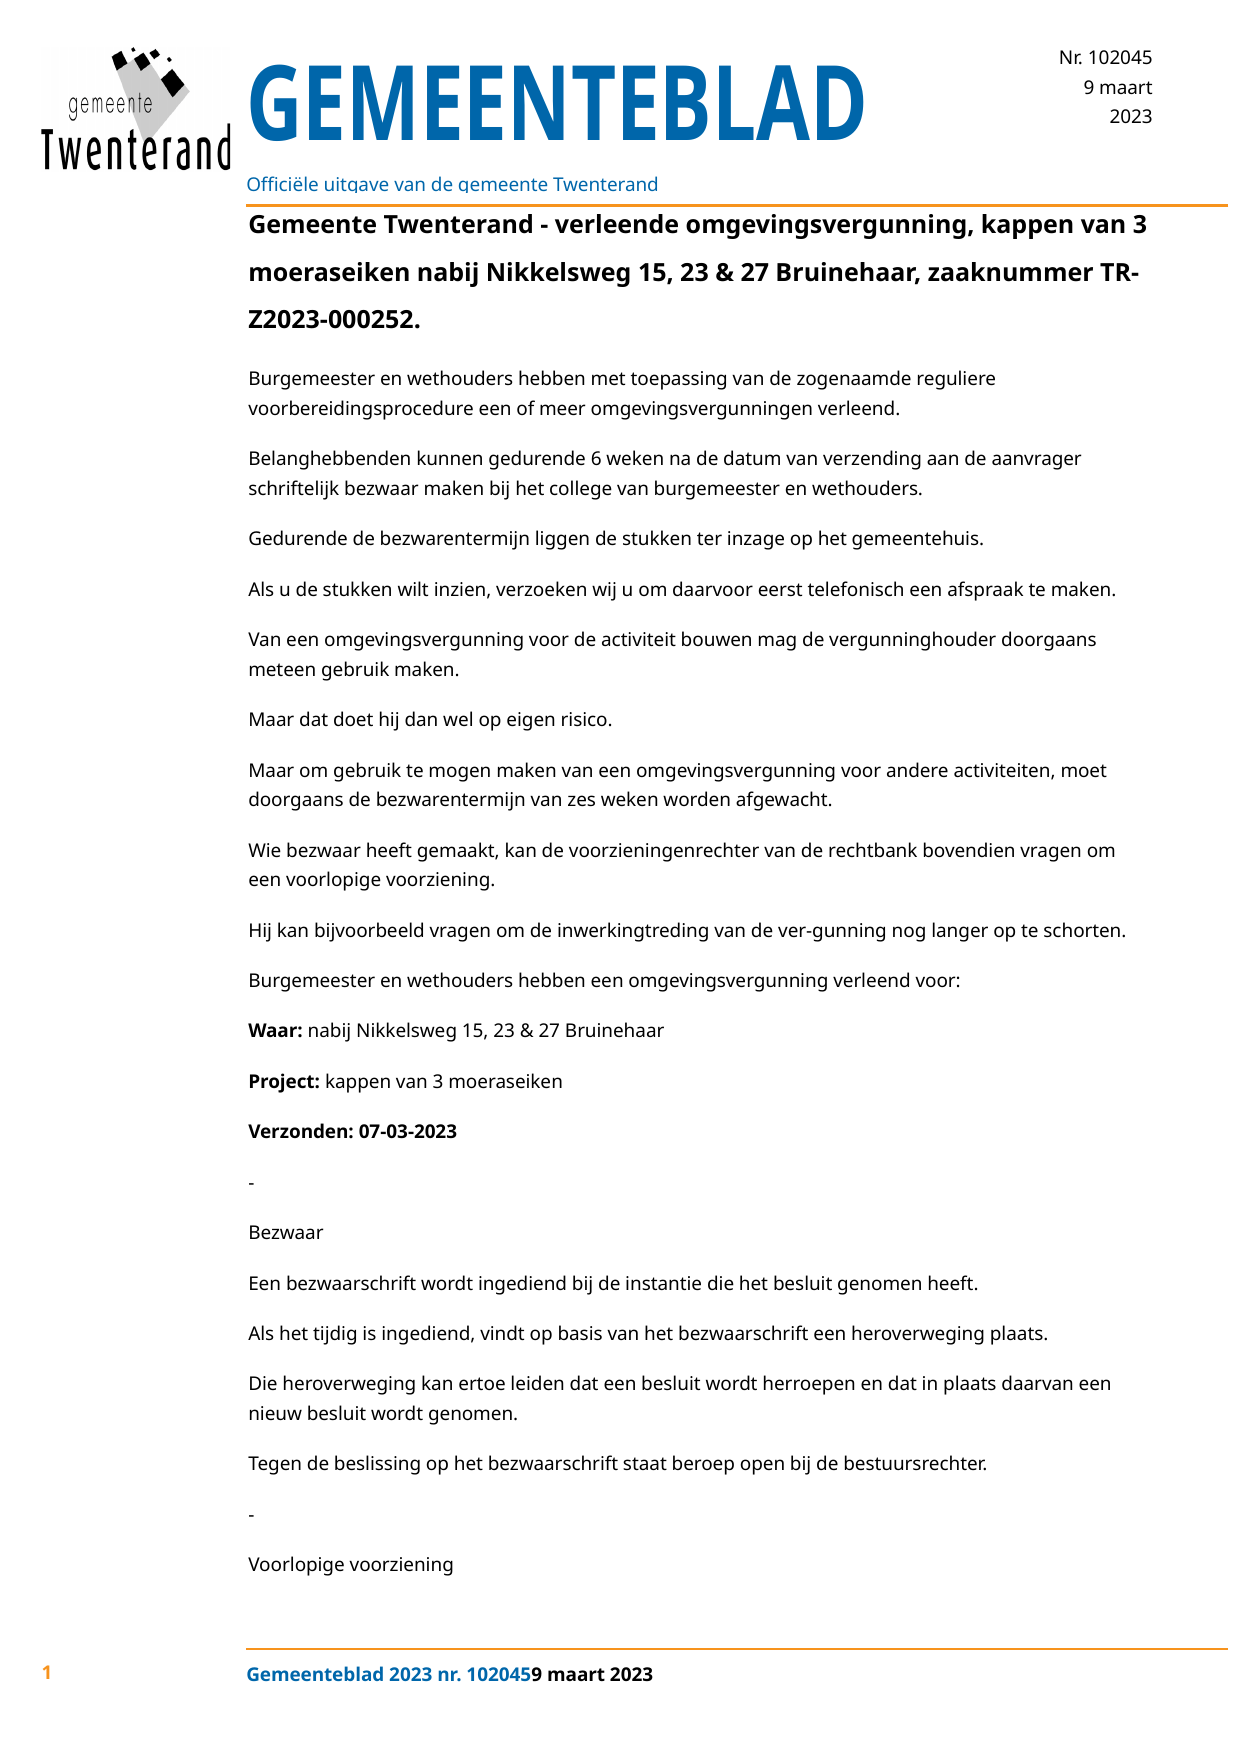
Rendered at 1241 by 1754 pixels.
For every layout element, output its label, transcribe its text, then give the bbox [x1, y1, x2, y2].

text Project: kappen van 3 moeraseiken [248, 1068, 1152, 1094]
text Gemeente Twenterand - verleende omgevingsvergunning, kappen van 3 moeraseiken nabij Nikkelsweg 15, 23 & 27 Bruinehaar, zaaknummer TR-Z2023-000252. [248, 207, 1152, 336]
text Hij kan bijvoorbeeld vragen om de inwerkingtreding van de ver-gunning nog langer op te schorten. [248, 917, 1152, 942]
text Maar dat doet hij dan wel op eigen risico. [248, 706, 1152, 732]
text Burgemeester en wethouders hebben met toepassing van de zogenaamde reguliere voorbereidingsprocedure een of meer omgevingsvergunningen verleend. [248, 366, 1152, 421]
text Wie bezwaar heeft gemaakt, kan de voorzieningenrechter van de rechtbank bovendien vragen om een voorlopige voorziening. [248, 837, 1152, 892]
text Die heroverweging kan ertoe leiden dat een besluit wordt herroepen en dat in plaats daarvan een nieuw besluit wordt genomen. [248, 1371, 1152, 1426]
text Waar: nabij Nikkelsweg 15, 23 & 27 Bruinehaar [248, 1018, 1152, 1043]
text Verzonden: 07-03-2023 [248, 1118, 1152, 1144]
text Gedurende de bezwarentermijn liggen de stukken ter inzage op het gemeentehuis. [248, 526, 1152, 551]
text Als het tijdig is ingediend, vindt op basis van het bezwaarschrift een heroverweging plaats. [248, 1320, 1152, 1346]
text Burgemeester en wethouders hebben een omgevingsvergunning verleend voor: [248, 967, 1152, 993]
text Van een omgevingsvergunning voor de activiteit bouwen mag de vergunninghouder doorgaans meteen gebruik maken. [248, 626, 1152, 682]
picture [41, 47, 231, 172]
text Voorlopige voorziening [248, 1551, 1152, 1577]
text Een bezwaarschrift wordt ingediend bij de instantie die het besluit genomen heeft. [248, 1270, 1152, 1295]
text Tegen de beslissing op het bezwaarschrift staat beroep open bij de bestuursrechter. [248, 1451, 1152, 1476]
text Bezwaar [248, 1219, 1152, 1245]
text Maar om gebruik te mogen maken van een omgevingsvergunning voor andere activiteiten, moet doorgaans de bezwarentermijn van zes weken worden afgewacht. [248, 757, 1152, 812]
text - [248, 1169, 1152, 1194]
text - [248, 1501, 1152, 1527]
text Als u de stukken wilt inzien, verzoeken wij u om daarvoor eerst telefonisch een afspraak te maken. [248, 576, 1152, 602]
text Belanghebbenden kunnen gedurende 6 weken na de datum van verzending aan de aanvrager schriftelijk bezwaar maken bij het college van burgemeester en wethouders. [248, 446, 1152, 501]
